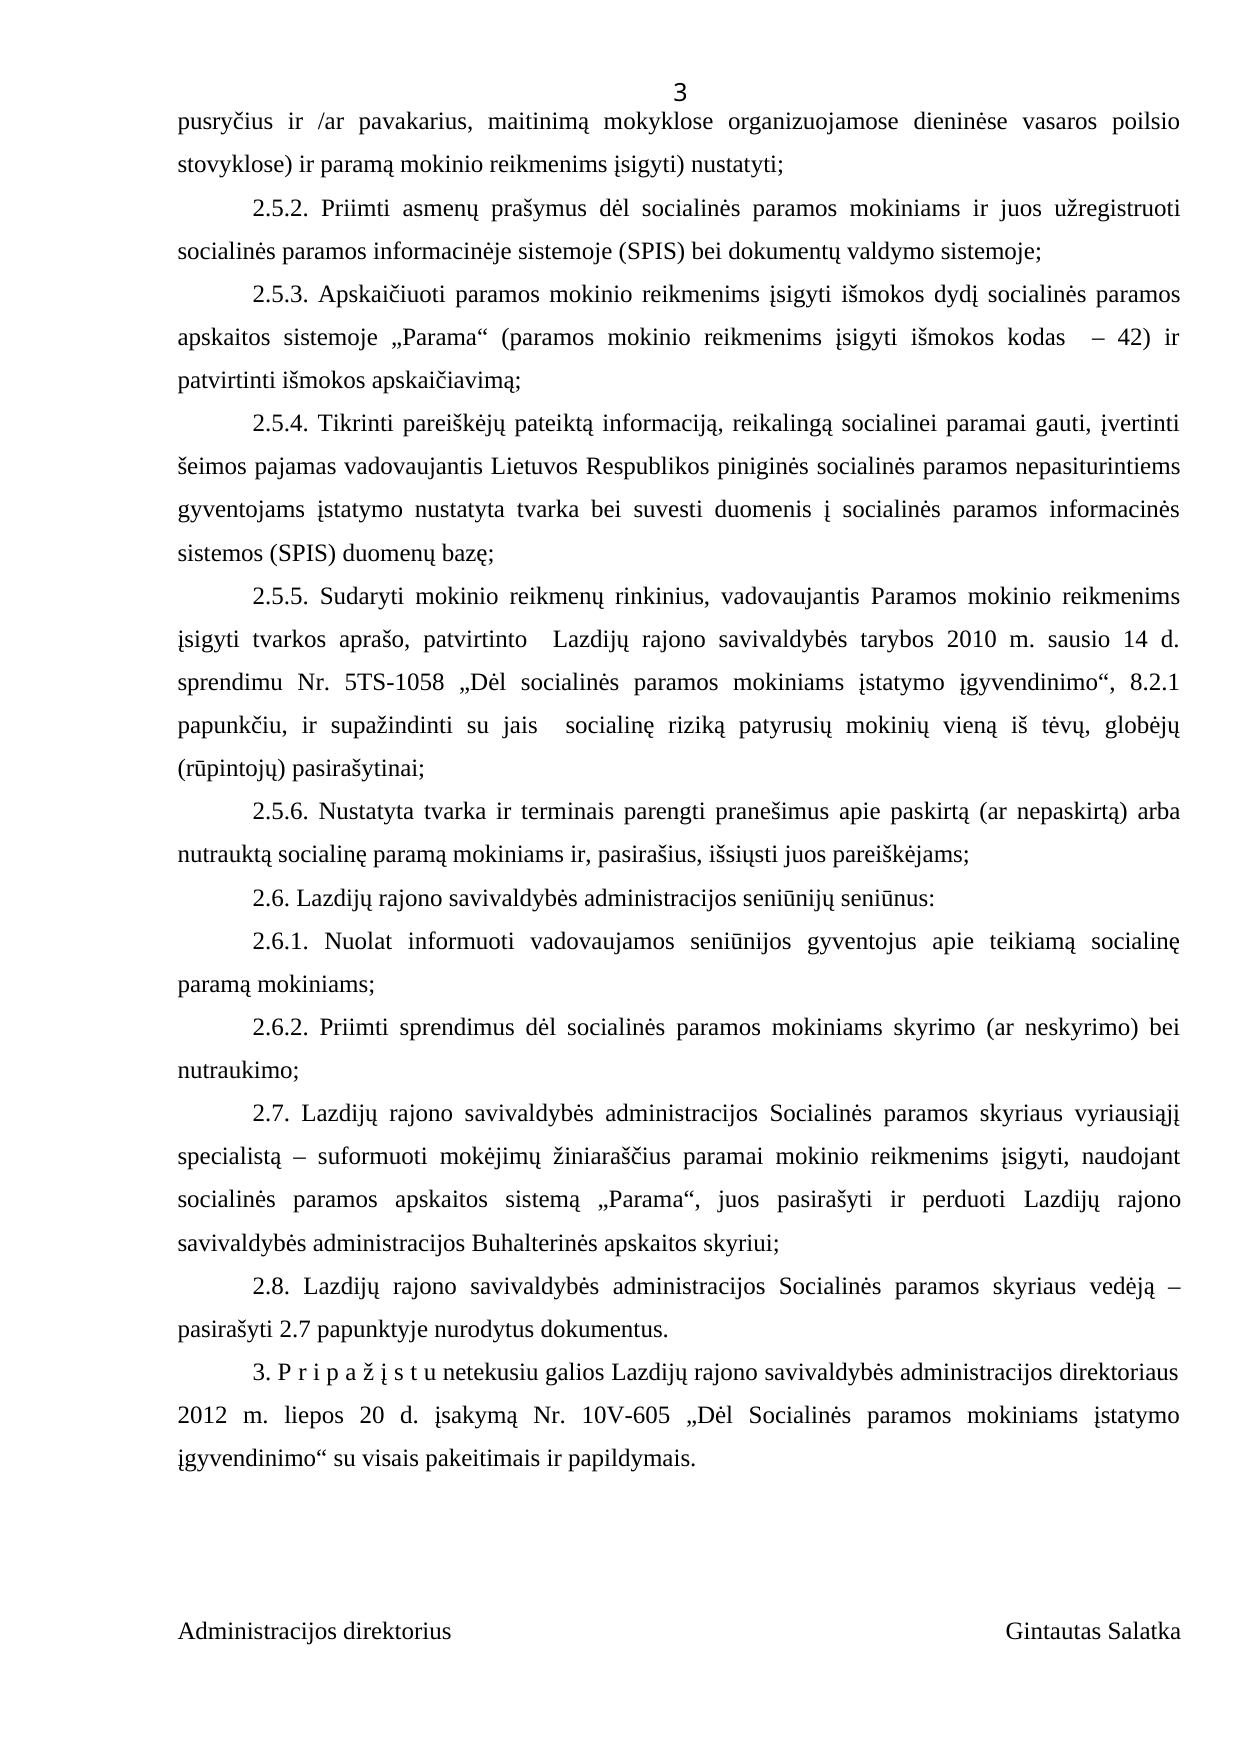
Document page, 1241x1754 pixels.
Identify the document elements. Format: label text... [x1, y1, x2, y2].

text 2.5.4. Tikrinti pareiškėjų pateiktą informaciją, reikalingą socialinei paramai gauti, įvertinti šeimos pajamas vadovaujantis Lietuvos Respublikos piniginės socialinės paramos nepasiturintiems gyventojams įstatymo nustatyta tvarka bei suvesti duomenis į socialinės paramos informacinės sistemos (SPIS) duomenų bazę; [177, 408, 1181, 566]
text 2.6.1. Nuolat informuoti vadovaujamos seniūnijos gyventojus apie teikiamą socialinę paramą mokiniams; [177, 926, 1181, 998]
text 2.5.3. Apskaičiuoti paramos mokinio reikmenims įsigyti išmokos dydį socialinės paramos apskaitos sistemoje „Parama“ (paramos mokinio reikmenims įsigyti išmokos kodas – 42) ir patvirtinti išmokos apskaičiavimą; [177, 279, 1181, 394]
text pusryčius ir /ar pavakarius, maitinimą mokyklose organizuojamose dieninėse vasaros poilsio stovyklose) ir paramą mokinio reikmenims įsigyti) nustatyti; [177, 106, 1181, 178]
text Administracijos direktorius Gintautas Salatka [177, 1616, 1181, 1644]
text 2.5.2. Priimti asmenų prašymus dėl socialinės paramos mokiniams ir juos užregistruoti socialinės paramos informacinėje sistemoje (SPIS) bei dokumentų valdymo sistemoje; [177, 193, 1181, 264]
text 2.8. Lazdijų rajono savivaldybės administracijos Socialinės paramos skyriaus vedėją – pasirašyti 2.7 papunktyje nurodytus dokumentus. [177, 1271, 1181, 1343]
text 3. P r i p a ž į s t u netekusiu galios Lazdijų rajono savivaldybės administracijos direktoriaus 2012 m. liepos 20 d. įsakymą Nr. 10V-605 „Dėl Socialinės paramos mokiniams įstatymo įgyvendinimo“ su visais pakeitimais ir papildymais. [177, 1357, 1181, 1472]
text 2.6.2. Priimti sprendimus dėl socialinės paramos mokiniams skyrimo (ar neskyrimo) bei nutraukimo; [177, 1012, 1181, 1084]
text 2.7. Lazdijų rajono savivaldybės administracijos Socialinės paramos skyriaus vyriausiąjį specialistą – suformuoti mokėjimų žiniaraščius paramai mokinio reikmenims įsigyti, naudojant socialinės paramos apskaitos sistemą „Parama“, juos pasirašyti ir perduoti Lazdijų rajono savivaldybės administracijos Buhalterinės apskaitos skyriui; [177, 1098, 1181, 1256]
text 2.5.6. Nustatyta tvarka ir terminais parengti pranešimus apie paskirtą (ar nepaskirtą) arba nutrauktą socialinę paramą mokiniams ir, pasirašius, išsiųsti juos pareiškėjams; [177, 796, 1181, 868]
text 2.5.5. Sudaryti mokinio reikmenų rinkinius, vadovaujantis Paramos mokinio reikmenims įsigyti tvarkos aprašo, patvirtinto Lazdijų rajono savivaldybės tarybos 2010 m. sausio 14 d. sprendimu Nr. 5TS-1058 „Dėl socialinės paramos mokiniams įstatymo įgyvendinimo“, 8.2.1 papunkčiu, ir supažindinti su jais socialinę riziką patyrusių mokinių vieną iš tėvų, globėjų (rūpintojų) pasirašytinai; [177, 581, 1181, 782]
text 2.6. Lazdijų rajono savivaldybės administracijos seniūnijų seniūnus: [177, 883, 1181, 911]
